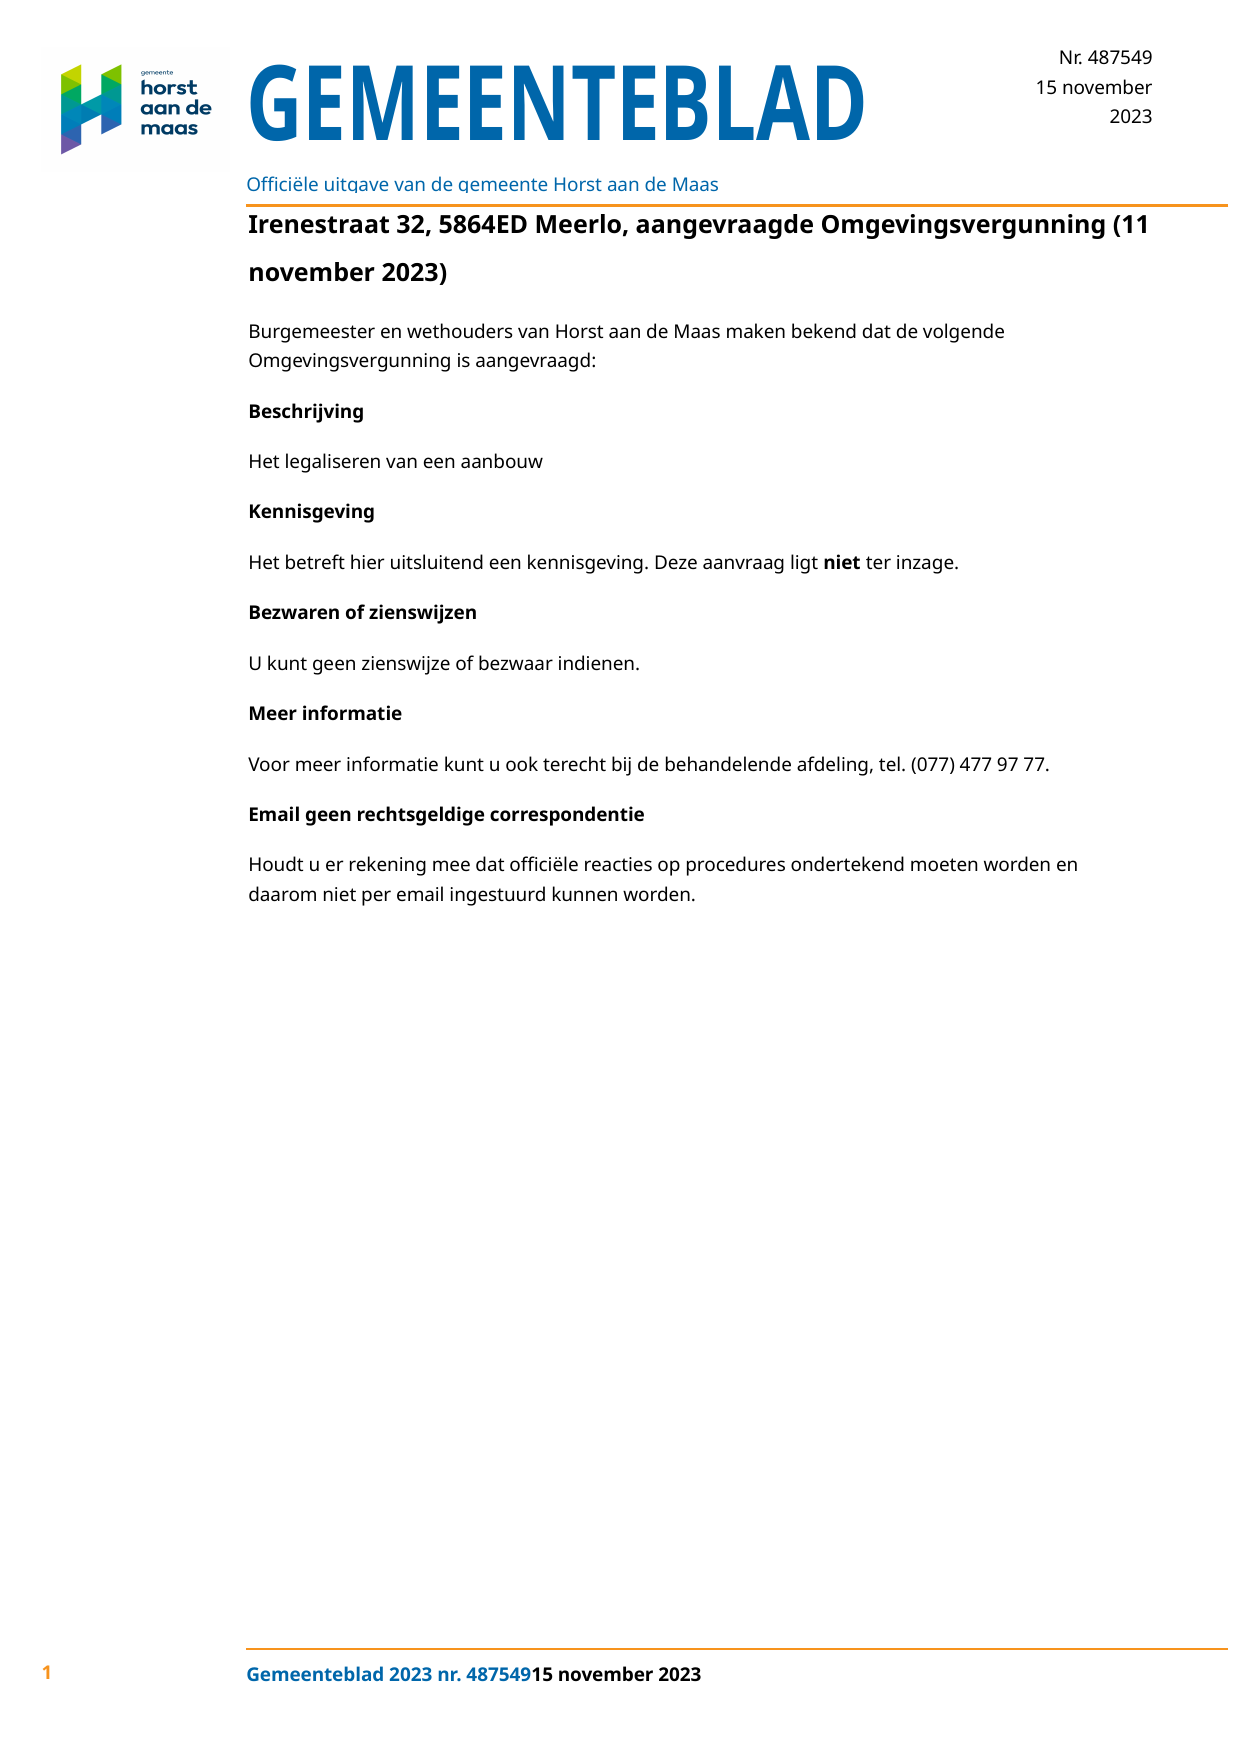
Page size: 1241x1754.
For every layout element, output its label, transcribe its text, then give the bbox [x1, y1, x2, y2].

text Beschrijving [248, 398, 1152, 424]
text Meer informatie [248, 700, 1152, 726]
text Kennisgeving [248, 499, 1152, 524]
text Het legaliseren van een aanbouw [248, 448, 1152, 474]
text Bezwaren of zienswijzen [248, 599, 1152, 625]
text Voor meer informatie kunt u ook terecht bij de behandelende afdeling, tel. (077) 477 97 77. [248, 751, 1152, 777]
picture [41, 47, 231, 172]
text Houdt u er rekening mee dat officiële reacties op procedures ondertekend moeten worden en daarom niet per email ingestuurd kunnen worden. [248, 852, 1152, 907]
text Het betreft hier uitsluitend een kennisgeving. Deze aanvraag ligt niet ter inzage. [248, 549, 1152, 575]
text Irenestraat 32, 5864ED Meerlo, aangevraagde Omgevingsvergunning (11 november 2023) [248, 207, 1152, 288]
text Burgemeester en wethouders van Horst aan de Maas maken bekend dat de volgende Omgevingsvergunning is aangevraagd: [248, 318, 1152, 373]
text Email geen rechtsgeldige correspondentie [248, 801, 1152, 827]
text U kunt geen zienswijze of bezwaar indienen. [248, 650, 1152, 676]
